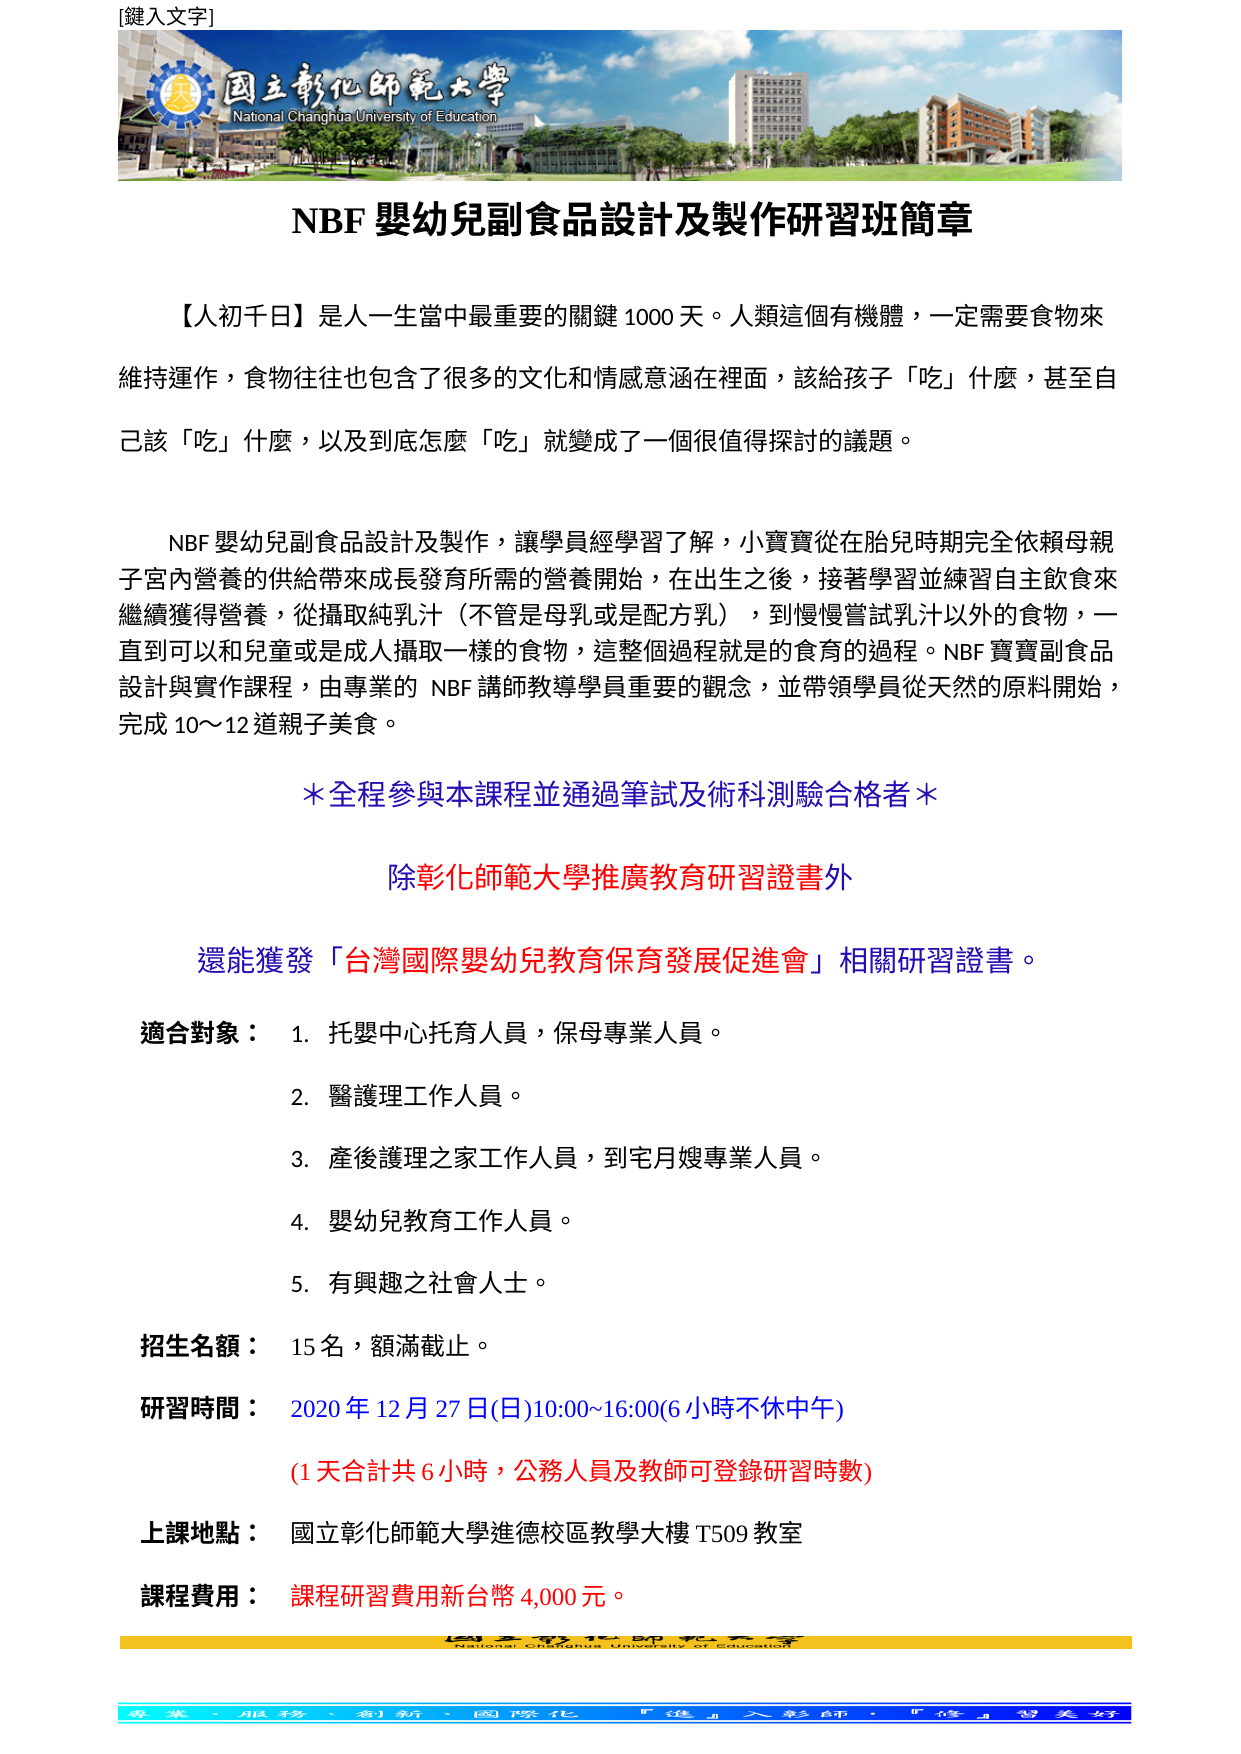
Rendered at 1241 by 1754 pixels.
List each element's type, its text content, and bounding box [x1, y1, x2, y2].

table_cell 上課地點： [138, 1490, 279, 1553]
text NBF嬰幼兒副食品設計及製作研習班簡章 [143, 190, 1122, 244]
table_cell 國立彰化師範大學進德校區教學大樓T509教室 [279, 1490, 1102, 1553]
table_header 托嬰中心托育人員，保母專業人員。 醫護理工作人員。 產後護理之家工作人員，到宅月嫂專業人員。 嬰幼兒教育工作人員。 有興趣之社會人士。 [279, 990, 1102, 1303]
table_cell 課程費用： [138, 1553, 279, 1615]
text 【人初千日】是人一生當中最重要的關鍵1000天。人類這個有機體，一定需要食物來維持運作，食物往往也包含了很多的文化和情感意涵在裡面，該給孩子「吃」什麼，甚至自己該「吃」什麼，以及到底怎麼「吃」就變成了一個很值得探討的議題。 [118, 273, 1122, 460]
table_cell 研習時間： [138, 1365, 279, 1490]
table_cell 15名，額滿截止。 [279, 1303, 1102, 1365]
subtitle 還能獲發「台灣國際嬰幼兒教育保育發展促進會」相關研習證書。 [118, 917, 1122, 980]
table_header 適合對象： [138, 990, 279, 1303]
table_cell 招生名額： [138, 1303, 279, 1365]
table_cell 2020年12月27日(日)10:00~16:00(6小時不休中午) (1天合計共6小時，公務人員及教師可登錄研習時數) [279, 1365, 1102, 1490]
subtitle 除彰化師範大學推廣教育研習證書外 [118, 834, 1122, 897]
subtitle ＊全程參與本課程並通過筆試及術科測驗合格者＊ [118, 751, 1122, 813]
text NBF嬰幼兒副食品設計及製作，讓學員經學習了解，小寶寶從在胎兒時期完全依賴母親子宮內營養的供給帶來成長發育所需的營養開始，在出生之後，接著學習並練習自主飲食來繼續獲得營養，從攝取純乳汁（不管是母乳或是配方乳），到慢慢嘗試乳汁以外的食物，一直到可以和兒童或是成人攝取一樣的食物，這整個過程就是的食育的過程。NBF寶寶副食品設計與實作課程，由專業的 NBF講師教導學員重要的觀念，並帶領學員從天然的原料開始，完成10～12道親子美食。 [118, 523, 1122, 740]
table_cell 課程研習費用新台幣4,000元。 [279, 1553, 1102, 1615]
